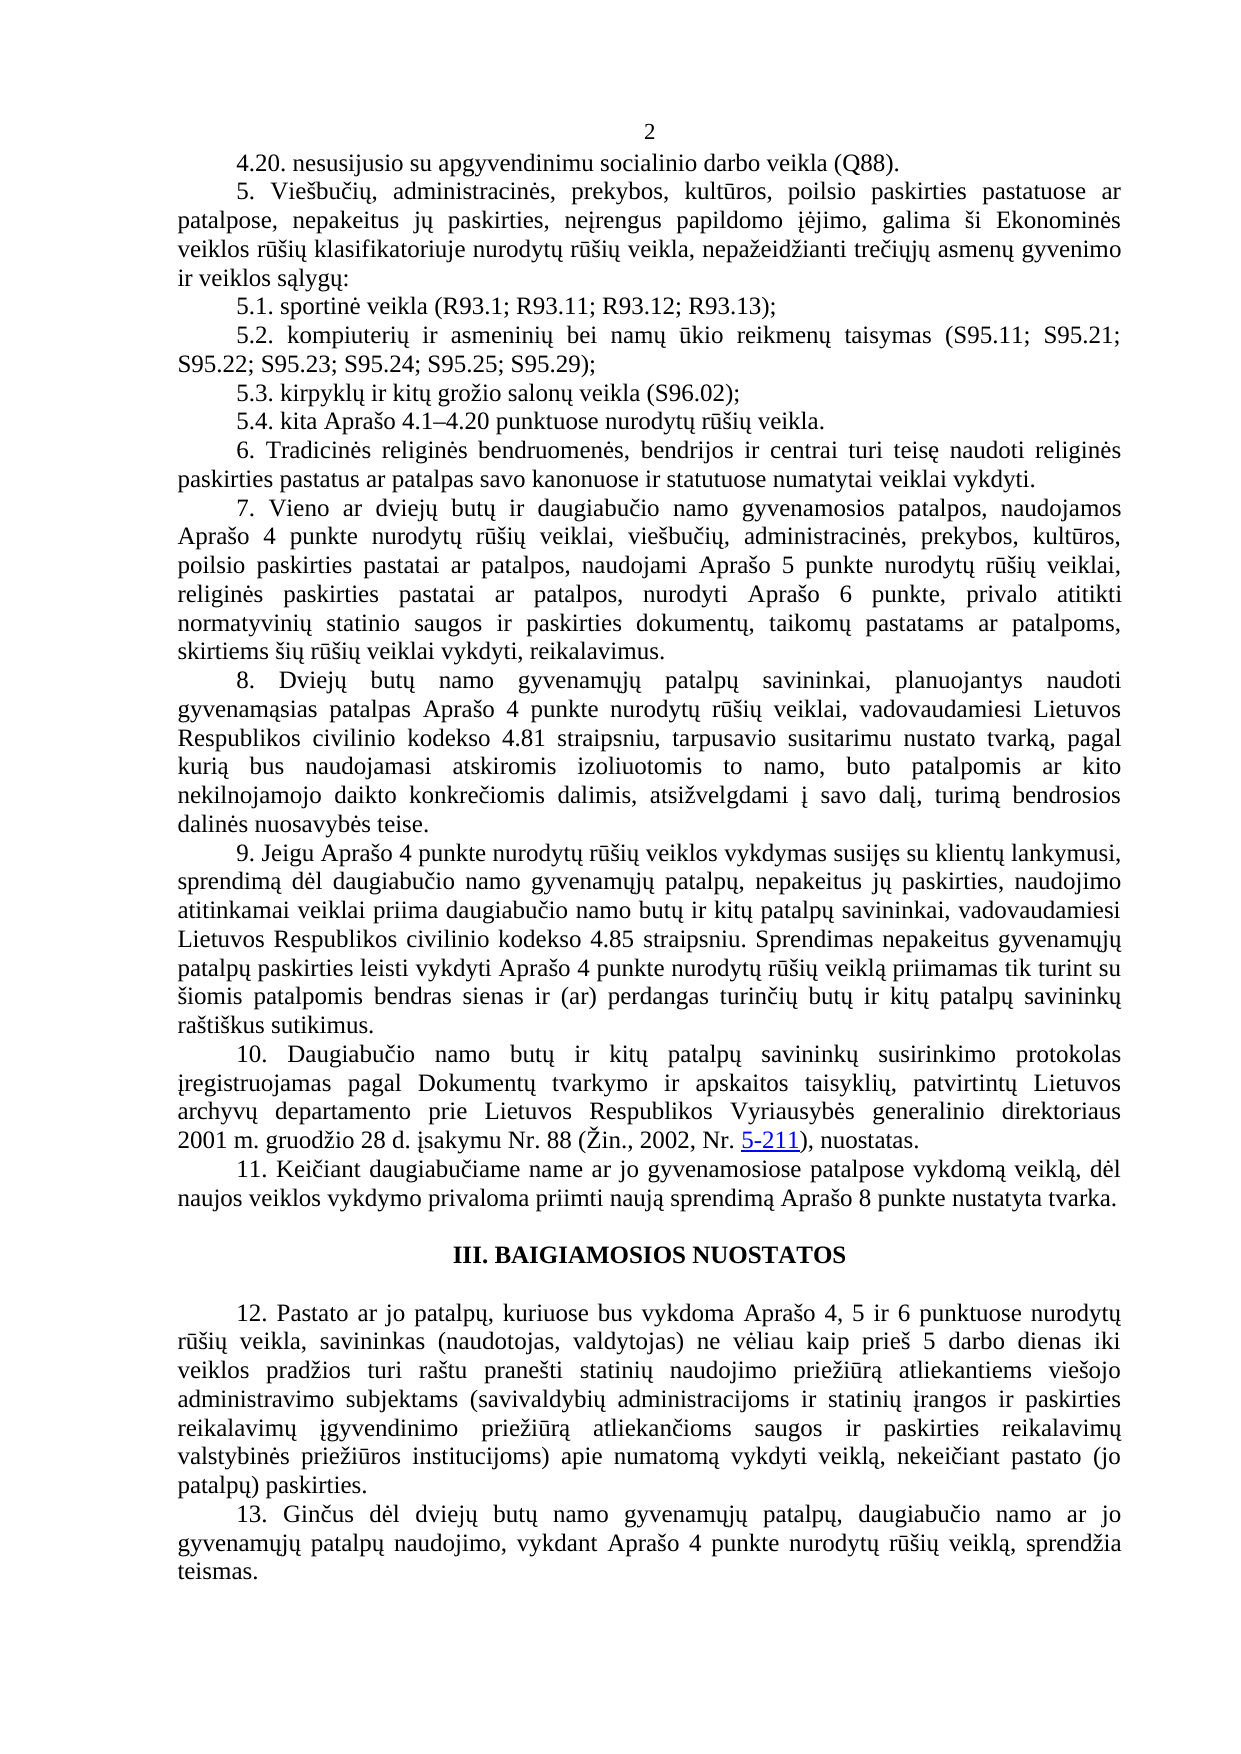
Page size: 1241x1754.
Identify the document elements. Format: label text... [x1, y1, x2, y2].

text 6. Tradicinės religinės bendruomenės, bendrijos ir centrai turi teisę naudoti religinės paskirties pastatus ar patalpas savo kanonuose ir statutuose numatytai veiklai vykdyti. [177, 435, 1122, 493]
text 9. Jeigu Aprašo 4 punkte nurodytų rūšių veiklos vykdymas susijęs su klientų lankymusi, sprendimą dėl daugiabučio namo gyvenamųjų patalpų, nepakeitus jų paskirties, naudojimo atitinkamai veiklai priima daugiabučio namo butų ir kitų patalpų savininkai, vadovaudamiesi Lietuvos Respublikos civilinio kodekso 4.85 straipsniu. Sprendimas nepakeitus gyvenamųjų patalpų paskirties leisti vykdyti Aprašo 4 punkte nurodytų rūšių veiklą priimamas tik turint su šiomis patalpomis bendras sienas ir (ar) perdangas turinčių butų ir kitų patalpų savininkų raštiškus sutikimus. [177, 838, 1122, 1039]
text 10. Daugiabučio namo butų ir kitų patalpų savininkų susirinkimo protokolas įregistruojamas pagal Dokumentų tvarkymo ir apskaitos taisyklių, patvirtintų Lietuvos archyvų departamento prie Lietuvos Respublikos Vyriausybės generalinio direktoriaus 2001 m. gruodžio 28 d. įsakymu Nr. 88 (Žin., 2002, Nr. 5-211), nuostatas. [177, 1039, 1122, 1154]
text 5.1. sportinė veikla (R93.1; R93.11; R93.12; R93.13); [177, 291, 1122, 320]
text 8. Dviejų butų namo gyvenamųjų patalpų savininkai, planuojantys naudoti gyvenamąsias patalpas Aprašo 4 punkte nurodytų rūšių veiklai, vadovaudamiesi Lietuvos Respublikos civilinio kodekso 4.81 straipsniu, tarpusavio susitarimu nustato tvarką, pagal kurią bus naudojamasi atskiromis izoliuotomis to namo, buto patalpomis ar kito nekilnojamojo daikto konkrečiomis dalimis, atsižvelgdami į savo dalį, turimą bendrosios dalinės nuosavybės teise. [177, 665, 1122, 838]
text 11. Keičiant daugiabučiame name ar jo gyvenamosiose patalpose vykdomą veiklą, dėl naujos veiklos vykdymo privaloma priimti naują sprendimą Aprašo 8 punkte nustatyta tvarka. [177, 1154, 1122, 1211]
text 13. Ginčus dėl dviejų butų namo gyvenamųjų patalpų, daugiabučio namo ar jo gyvenamųjų patalpų naudojimo, vykdant Aprašo 4 punkte nurodytų rūšių veiklą, sprendžia teismas. [177, 1499, 1122, 1585]
text 5.3. kirpyklų ir kitų grožio salonų veikla (S96.02); [177, 378, 1122, 406]
text 7. Vieno ar dviejų butų ir daugiabučio namo gyvenamosios patalpos, naudojamos Aprašo 4 punkte nurodytų rūšių veiklai, viešbučių, administracinės, prekybos, kultūros, poilsio paskirties pastatai ar patalpos, naudojami Aprašo 5 punkte nurodytų rūšių veiklai, religinės paskirties pastatai ar patalpos, nurodyti Aprašo 6 punkte, privalo atitikti normatyvinių statinio saugos ir paskirties dokumentų, taikomų pastatams ar patalpoms, skirtiems šių rūšių veiklai vykdyti, reikalavimus. [177, 493, 1122, 665]
text III. Baigiamosios nuostatos [177, 1240, 1122, 1269]
text 4.20. nesusijusio su apgyvendinimu socialinio darbo veikla (Q88). [177, 148, 1122, 176]
text 12. Pastato ar jo patalpų, kuriuose bus vykdoma Aprašo 4, 5 ir 6 punktuose nurodytų rūšių veikla, savininkas (naudotojas, valdytojas) ne vėliau kaip prieš 5 darbo dienas iki veiklos pradžios turi raštu pranešti statinių naudojimo priežiūrą atliekantiems viešojo administravimo subjektams (savivaldybių administracijoms ir statinių įrangos ir paskirties reikalavimų įgyvendinimo priežiūrą atliekančioms saugos ir paskirties reikalavimų valstybinės priežiūros institucijoms) apie numatomą vykdyti veiklą, nekeičiant pastato (jo patalpų) paskirties. [177, 1298, 1122, 1499]
text 5. Viešbučių, administracinės, prekybos, kultūros, poilsio paskirties pastatuose ar patalpose, nepakeitus jų paskirties, neįrengus papildomo įėjimo, galima ši Ekonominės veiklos rūšių klasifikatoriuje nurodytų rūšių veikla, nepažeidžianti trečiųjų asmenų gyvenimo ir veiklos sąlygų: [177, 176, 1122, 291]
text 5.4. kita Aprašo 4.1–4.20 punktuose nurodytų rūšių veikla. [177, 406, 1122, 435]
text 5.2. kompiuterių ir asmeninių bei namų ūkio reikmenų taisymas (S95.11; S95.21; S95.22; S95.23; S95.24; S95.25; S95.29); [177, 320, 1122, 378]
